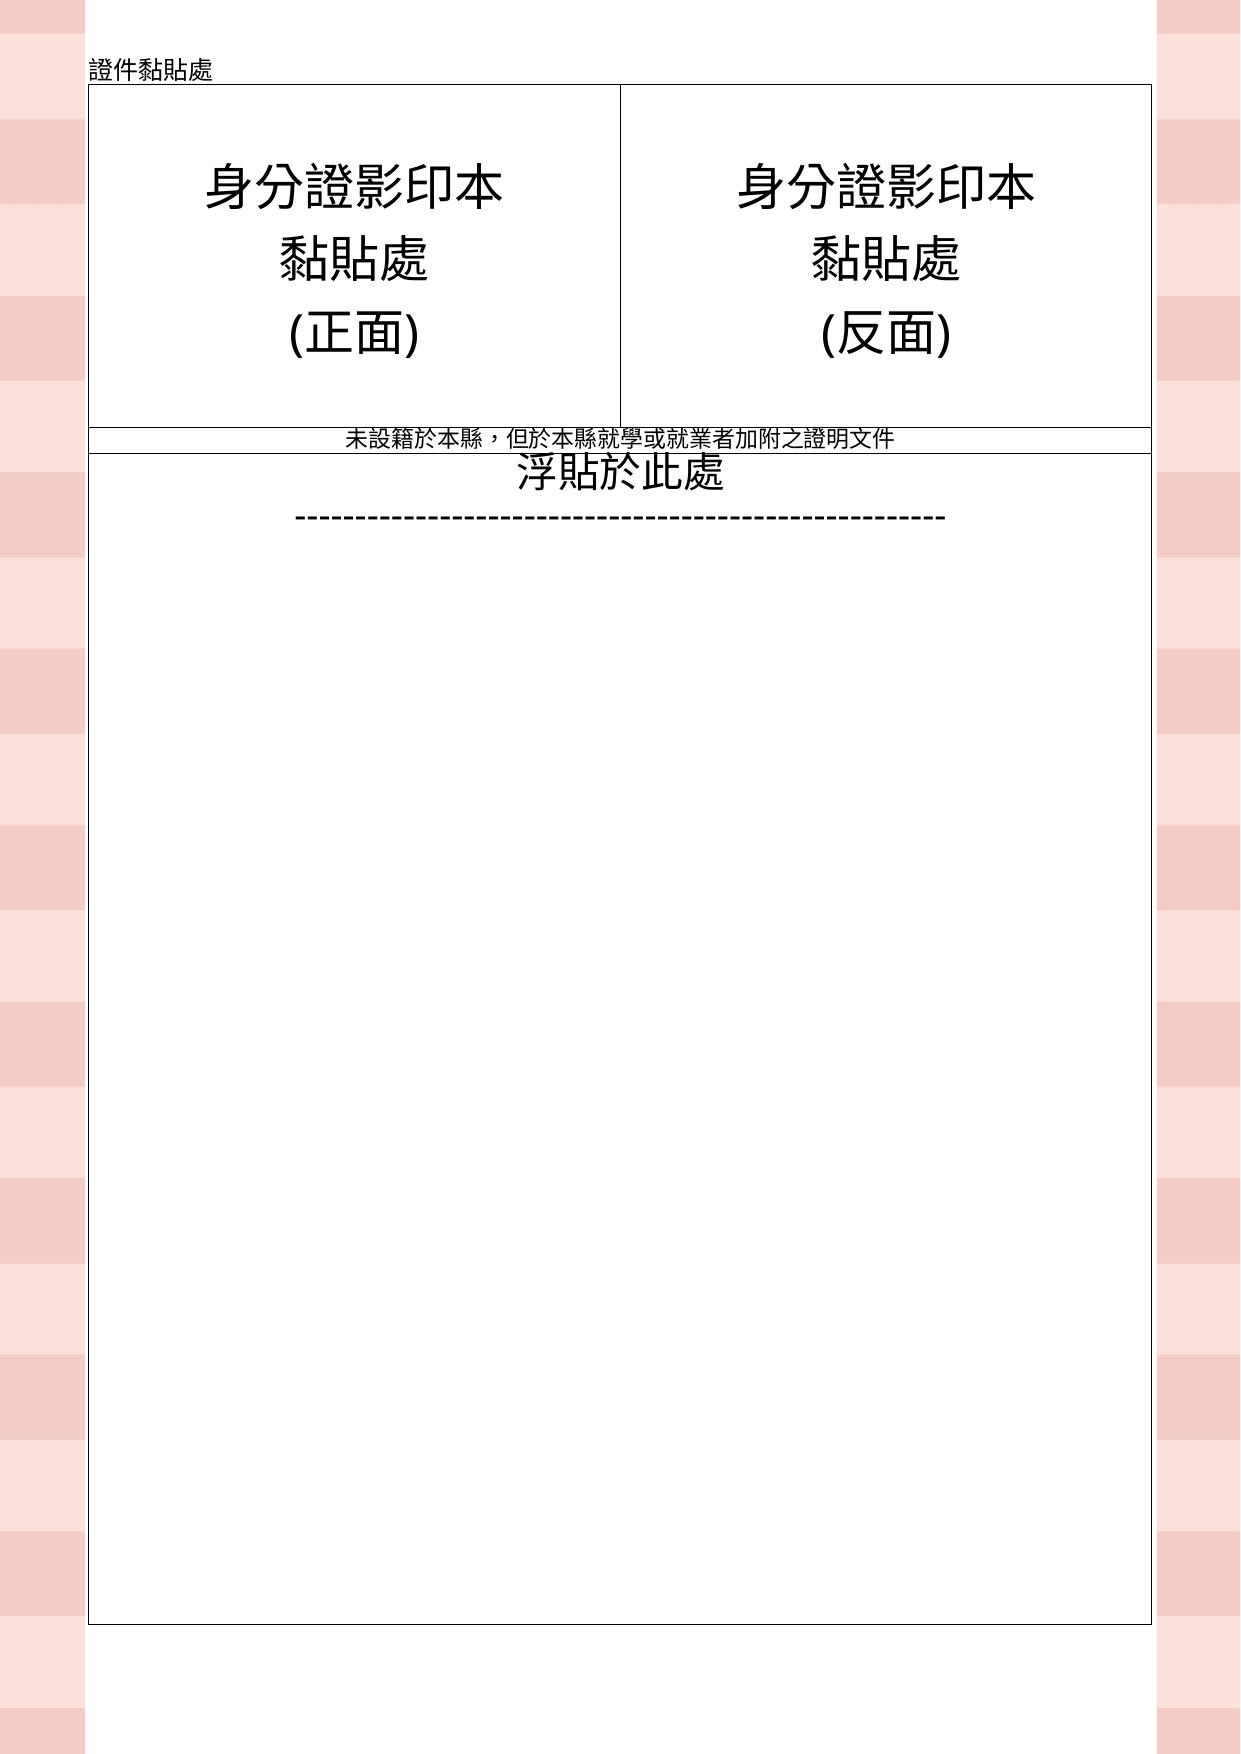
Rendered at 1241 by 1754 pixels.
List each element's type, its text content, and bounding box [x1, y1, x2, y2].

table_cell 浮貼於此處 ------------------------------------------------------ [89, 454, 1151, 1624]
table_cell 未設籍於本縣，但於本縣就學或就業者加附之證明文件 [89, 428, 1151, 453]
table_header 身分證影印本 黏貼處 (反面) [621, 85, 1151, 427]
table_header 身分證影印本 黏貼處 (正面) [89, 85, 620, 427]
text 證件黏貼處 [89, 59, 1152, 84]
picture [0, 0, 1241, 1754]
